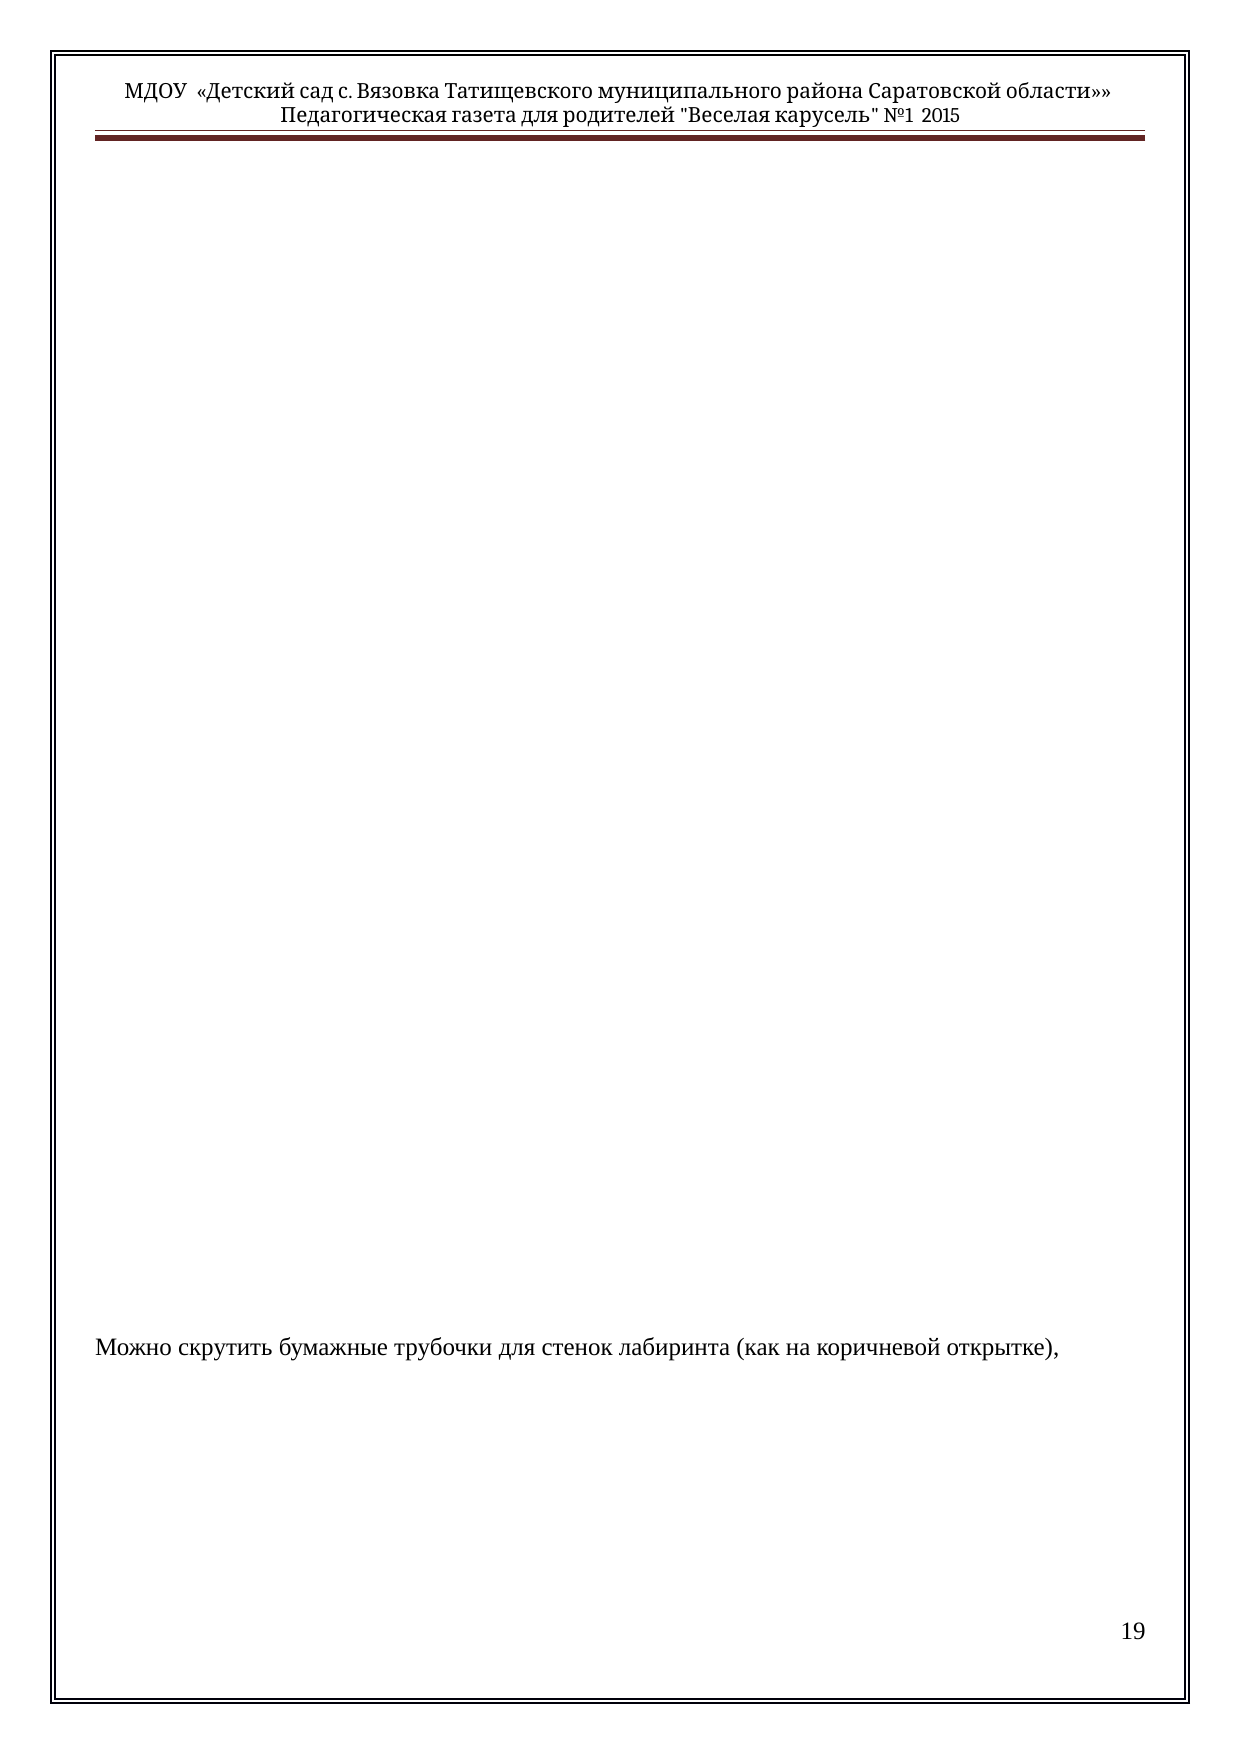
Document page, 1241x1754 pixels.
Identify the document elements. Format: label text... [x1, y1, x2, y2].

table_header Можно скрутить бумажные трубочки для стенок лабиринта (как на коричневой открытке), [95, 141, 1145, 1390]
